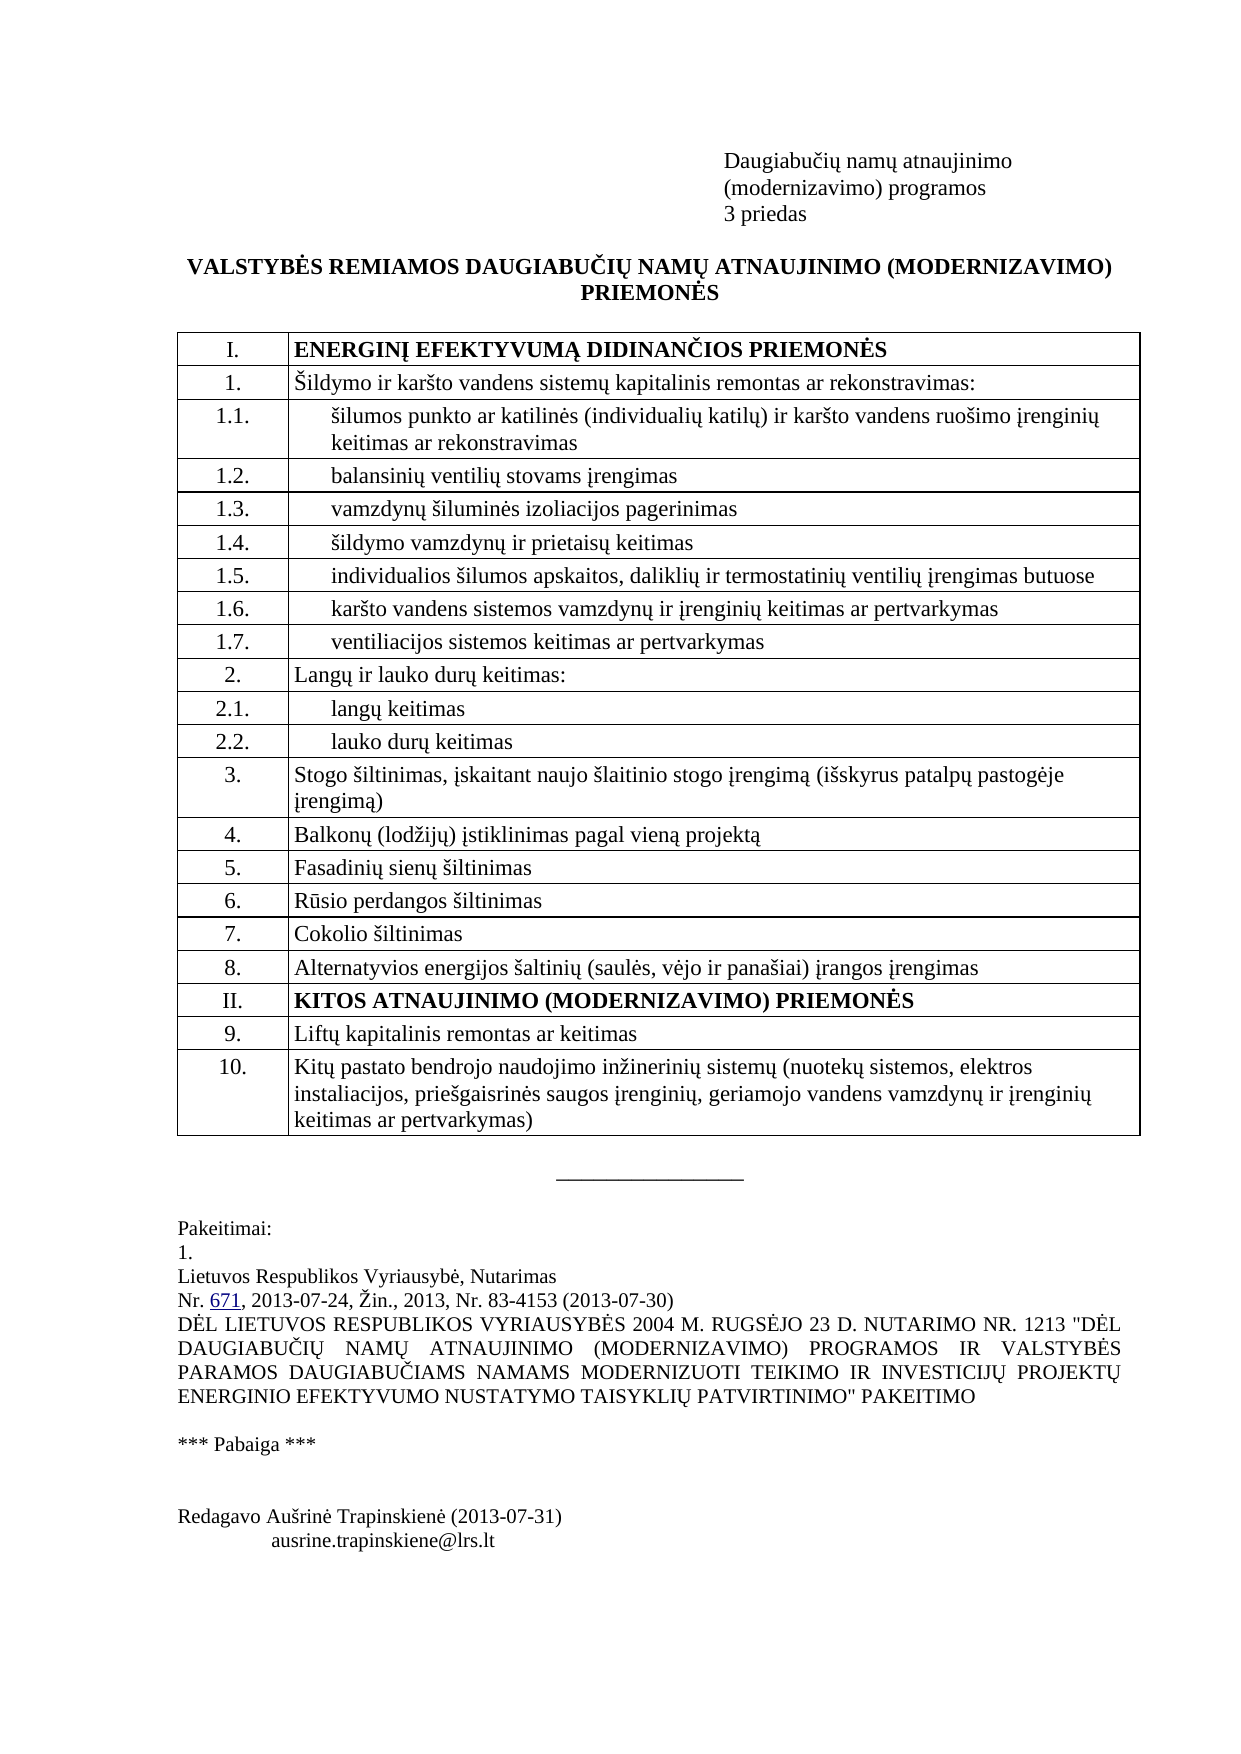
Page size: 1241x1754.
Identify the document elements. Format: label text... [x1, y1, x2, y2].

table_cell 1.2. [178, 459, 288, 491]
table_cell individualios šilumos apskaitos, daliklių ir termostatinių ventilių įrengimas butuose [289, 559, 1139, 591]
table_cell Cokolio šiltinimas [289, 918, 1139, 950]
table_cell 1.4. [178, 526, 288, 558]
table_cell šilumos punkto ar katilinės (individualių katilų) ir karšto vandens ruošimo įrenginių keitimas ar rekonstravimas [289, 400, 1139, 458]
table_cell 2. [178, 659, 288, 691]
text *** Pabaiga *** [177, 1432, 1122, 1456]
text Lietuvos Respublikos Vyriausybė, Nutarimas [177, 1264, 1122, 1288]
table_cell langų keitimas [289, 692, 1139, 724]
text Pakeitimai: [177, 1216, 1122, 1239]
table_cell ventiliacijos sistemos keitimas ar pertvarkymas [289, 625, 1139, 657]
table_cell 1.5. [178, 559, 288, 591]
table_cell 2.1. [178, 692, 288, 724]
table_cell 9. [178, 1017, 288, 1049]
table_cell vamzdynų šiluminės izoliacijos pagerinimas [289, 493, 1139, 524]
table_cell 2.2. [178, 725, 288, 757]
table_cell Stogo šiltinimas, įskaitant naujo šlaitinio stogo įrengimą (išskyrus patalpų pastogėje įrengimą) [289, 758, 1139, 817]
table_cell karšto vandens sistemos vamzdynų ir įrenginių keitimas ar pertvarkymas [289, 592, 1139, 624]
table_cell 1.3. [178, 493, 288, 524]
table_cell Langų ir lauko durų keitimas: [289, 659, 1139, 691]
table_cell Šildymo ir karšto vandens sistemų kapitalinis remontas ar rekonstravimas: [289, 366, 1139, 398]
table_cell 5. [178, 851, 288, 883]
table_cell Balkonų (lodžijų) įstiklinimas pagal vieną projektą [289, 818, 1139, 850]
table_cell 1.6. [178, 592, 288, 624]
text VALSTYBĖS REMIAMOS DAUGIABUČIŲ NAMŲ ATNAUJINIMO (MODERNIZAVIMO) PRIEMONĖS [177, 253, 1122, 306]
table_cell 3. [178, 758, 288, 817]
text ausrine.trapinskiene@lrs.lt [177, 1528, 1122, 1552]
table_cell 6. [178, 884, 288, 916]
table_cell 10. [178, 1050, 288, 1135]
text Daugiabučių namų atnaujinimo (modernizavimo) programos 3 priedas [723, 148, 1122, 227]
table_cell 7. [178, 918, 288, 950]
table_cell 1.7. [178, 625, 288, 657]
table_cell Fasadinių sienų šiltinimas [289, 851, 1139, 883]
table_header I. [178, 333, 288, 365]
text Redagavo Aušrinė Trapinskienė (2013-07-31) [177, 1504, 1122, 1528]
table_cell 1. [178, 366, 288, 398]
table_cell Rūsio perdangos šiltinimas [289, 884, 1139, 916]
text ––––––––––––––– [177, 1163, 1122, 1191]
table_cell Kitos atnaujinimo (modernizavimo) priemonės [289, 984, 1139, 1016]
text 1. [177, 1239, 1122, 1264]
table_cell 1.1. [178, 400, 288, 458]
table_header Energinį efektyvumą didinančios priemonės [289, 333, 1139, 365]
text DĖL LIETUVOS RESPUBLIKOS VYRIAUSYBĖS 2004 M. RUGSĖJO 23 D. NUTARIMO NR. 1213 "DĖL DAUGIABUČIŲ NAMŲ ATNAUJINIMO (MODERNIZAVIMO) PROGRAMOS IR VALSTYBĖS PARAMOS DAUGIABUČIAMS NAMAMS MODERNIZUOTI TEIKIMO IR INVESTICIJŲ PROJEKTŲ ENERGINIO EFEKTYVUMO NUSTATYMO TAISYKLIŲ PATVIRTINIMO" PAKEITIMO [177, 1312, 1122, 1408]
table_cell II. [178, 984, 288, 1016]
table_cell šildymo vamzdynų ir prietaisų keitimas [289, 526, 1139, 558]
table_cell balansinių ventilių stovams įrengimas [289, 459, 1139, 491]
text Nr. 671, 2013-07-24, Žin., 2013, Nr. 83-4153 (2013-07-30) [177, 1288, 1122, 1312]
table_cell 8. [178, 951, 288, 983]
table_cell lauko durų keitimas [289, 725, 1139, 757]
table_cell Alternatyvios energijos šaltinių (saulės, vėjo ir panašiai) įrangos įrengimas [289, 951, 1139, 983]
table_cell 4. [178, 818, 288, 850]
table_cell Liftų kapitalinis remontas ar keitimas [289, 1017, 1139, 1049]
table_cell Kitų pastato bendrojo naudojimo inžinerinių sistemų (nuotekų sistemos, elektros instaliacijos, priešgaisrinės saugos įrenginių, geriamojo vandens vamzdynų ir įrenginių keitimas ar pertvarkymas) [289, 1050, 1139, 1135]
